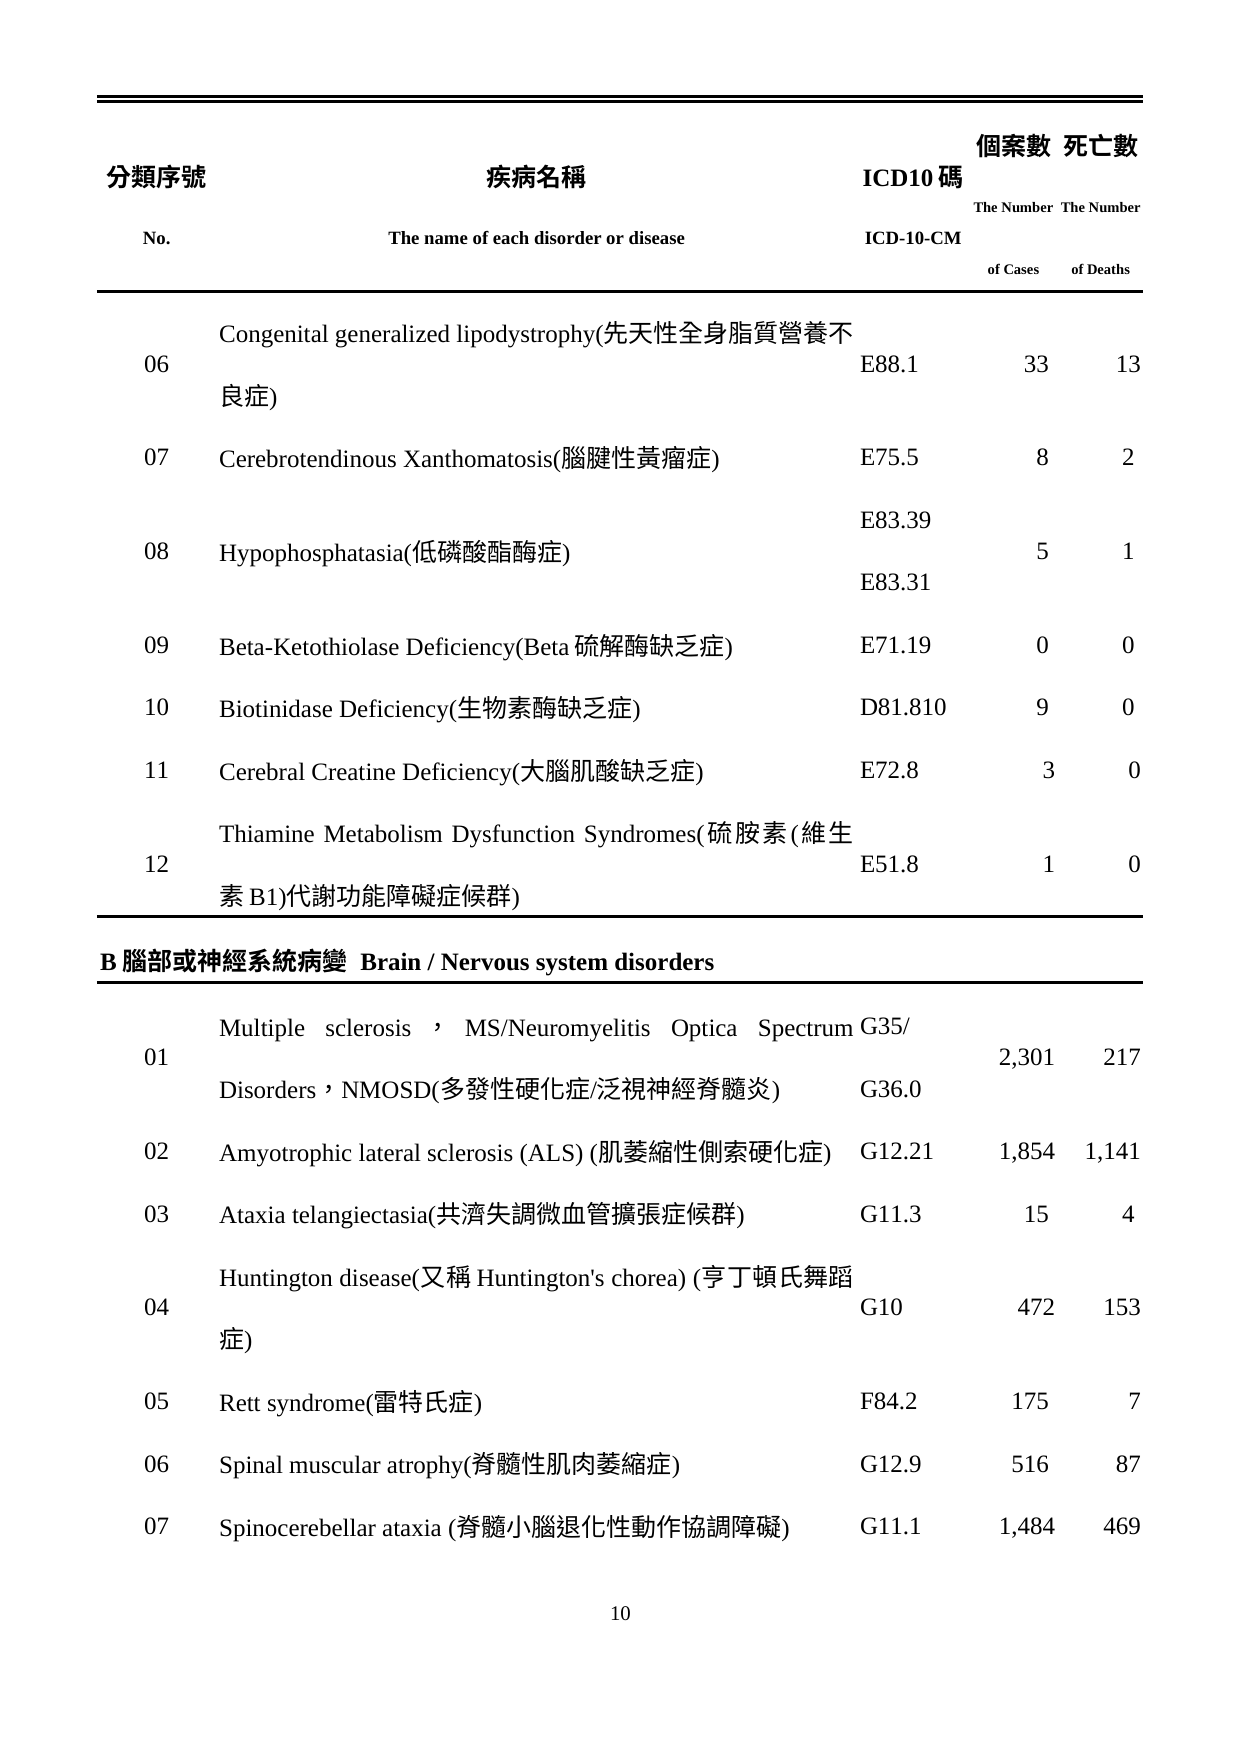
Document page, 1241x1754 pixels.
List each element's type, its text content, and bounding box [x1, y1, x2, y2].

table_cell 1 [1058, 478, 1143, 603]
table_cell 2,301 [969, 984, 1057, 1109]
table_cell 217 [1058, 984, 1143, 1109]
table_cell 0 [1058, 603, 1143, 665]
table_cell 1 [969, 790, 1057, 915]
table_cell 10 [97, 665, 216, 728]
table_cell 33 [969, 293, 1057, 415]
table_cell 0 [1058, 728, 1143, 790]
table_header 疾病名稱 The name of each disorder or disease [216, 103, 857, 290]
table_cell Rett syndrome(雷特氏症) [216, 1359, 857, 1421]
table_cell 2 [1058, 415, 1143, 478]
table_cell Hypophosphatasia(低磷酸酯酶症) [216, 478, 857, 603]
table_header 死亡數 The Number of Deaths [1058, 103, 1143, 290]
table_cell G11.1 [857, 1484, 969, 1546]
table_cell 12 [97, 790, 216, 915]
table_cell 11 [97, 728, 216, 790]
table_cell Cerebral Creatine Deficiency(大腦肌酸缺乏症) [216, 728, 857, 790]
table_cell 0 [969, 603, 1057, 665]
table_cell E72.8 [857, 728, 969, 790]
table_cell E88.1 [857, 293, 969, 415]
table_cell E71.19 [857, 603, 969, 665]
table_cell 3 [969, 728, 1057, 790]
table_header 分類序號 No. [97, 103, 216, 290]
table_cell G12.21 [857, 1109, 969, 1171]
table_cell 7 [1058, 1359, 1143, 1421]
table_cell D81.810 [857, 665, 969, 728]
table_cell 07 [97, 1484, 216, 1546]
table_cell 469 [1058, 1484, 1143, 1546]
table_cell 472 [969, 1234, 1057, 1359]
table_cell 07 [97, 415, 216, 478]
table_cell 87 [1058, 1421, 1143, 1484]
table_cell E83.39 E83.31 [857, 478, 969, 603]
table_cell 1,141 [1058, 1109, 1143, 1171]
table_cell 0 [1058, 790, 1143, 915]
table_cell Multiple sclerosis，MS/Neuromyelitis Optica Spectrum Disorders，NMOSD(多發性硬化症/泛視神經脊髓炎) [216, 984, 857, 1109]
table_cell 13 [1058, 293, 1143, 415]
table_header 個案數 The Number of Cases [969, 103, 1057, 290]
table_cell Spinal muscular atrophy(脊髓性肌肉萎縮症) [216, 1421, 857, 1484]
table_cell E51.8 [857, 790, 969, 915]
table_cell 516 [969, 1421, 1057, 1484]
table_cell 4 [1058, 1171, 1143, 1234]
table_cell Thiamine Metabolism Dysfunction Syndromes(硫胺素(維生素B1)代謝功能障礙症候群) [216, 790, 857, 915]
table_cell 153 [1058, 1234, 1143, 1359]
table_cell Congenital generalized lipodystrophy(先天性全身脂質營養不良症) [216, 293, 857, 415]
table_cell B 腦部或神經系統病變 Brain / Nervous system disorders [97, 918, 1143, 981]
table_cell G35/ G36.0 [857, 984, 969, 1109]
table_cell G11.3 [857, 1171, 969, 1234]
table_cell G12.9 [857, 1421, 969, 1484]
table_cell 1,854 [969, 1109, 1057, 1171]
table_cell F84.2 [857, 1359, 969, 1421]
table_cell 02 [97, 1109, 216, 1171]
table_cell 03 [97, 1171, 216, 1234]
table_cell Spinocerebellar ataxia (脊髓小腦退化性動作協調障礙) [216, 1484, 857, 1546]
table_cell 06 [97, 293, 216, 415]
table_cell 01 [97, 984, 216, 1109]
table_cell 9 [969, 665, 1057, 728]
table_cell 0 [1058, 665, 1143, 728]
table_cell 09 [97, 603, 216, 665]
table_cell Amyotrophic lateral sclerosis (ALS) (肌萎縮性側索硬化症) [216, 1109, 857, 1171]
table_cell 05 [97, 1359, 216, 1421]
table_cell Biotinidase Deficiency(生物素酶缺乏症) [216, 665, 857, 728]
table_cell Cerebrotendinous Xanthomatosis(腦腱性黃瘤症) [216, 415, 857, 478]
table_header ICD10碼 ICD-10-CM [857, 103, 969, 290]
table_cell Beta-Ketothiolase Deficiency(Beta硫解酶缺乏症) [216, 603, 857, 665]
table_cell 1,484 [969, 1484, 1057, 1546]
table_cell 175 [969, 1359, 1057, 1421]
table_cell 04 [97, 1234, 216, 1359]
table_cell Huntington disease(又稱Huntington's chorea) (亨丁頓氏舞蹈症) [216, 1234, 857, 1359]
table_cell Ataxia telangiectasia(共濟失調微血管擴張症候群) [216, 1171, 857, 1234]
table_cell 06 [97, 1421, 216, 1484]
table_cell 8 [969, 415, 1057, 478]
table_cell 08 [97, 478, 216, 603]
table_cell E75.5 [857, 415, 969, 478]
table_cell 15 [969, 1171, 1057, 1234]
table_cell 5 [969, 478, 1057, 603]
table_cell G10 [857, 1234, 969, 1359]
